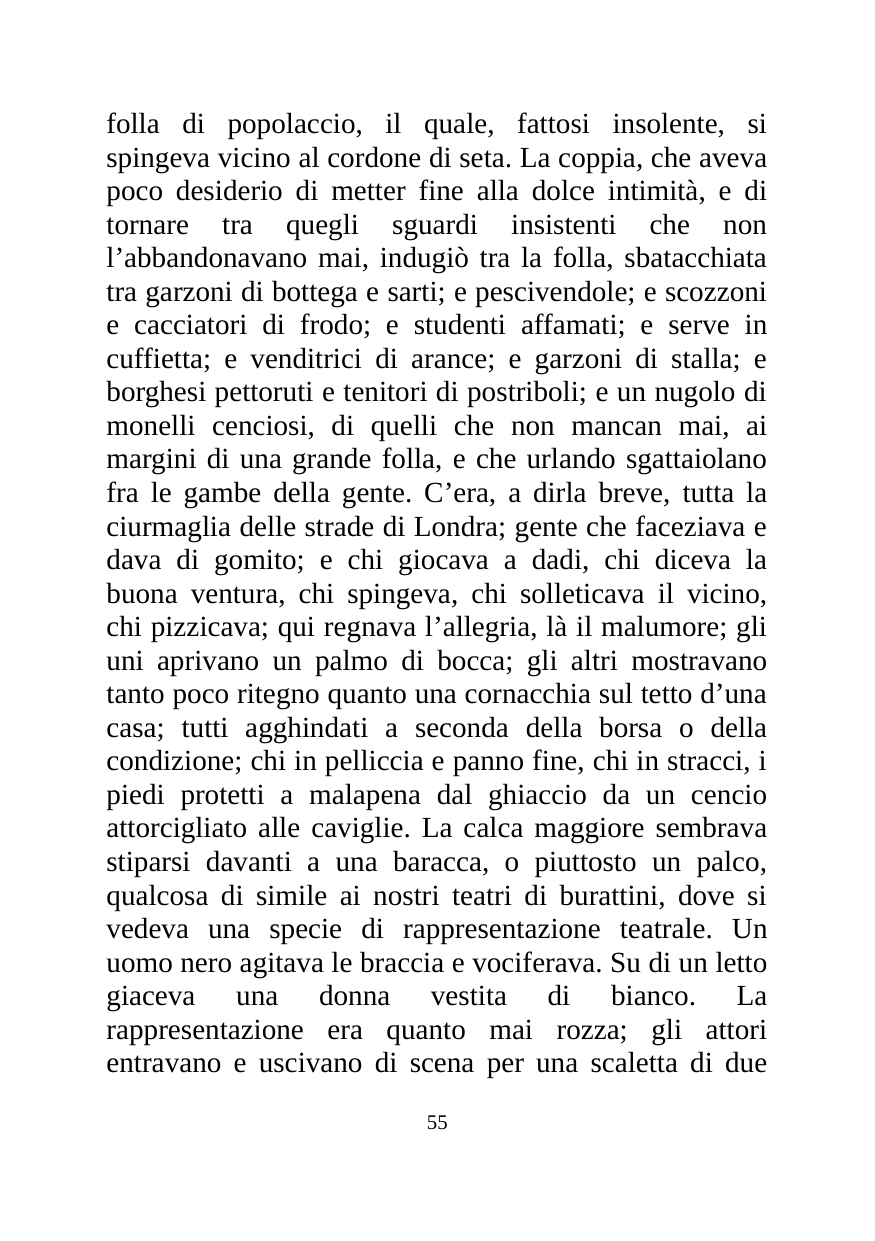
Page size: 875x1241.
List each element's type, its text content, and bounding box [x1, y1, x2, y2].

text folla di popolaccio, il quale, fattosi insolente, si spingeva vicino al cordone di seta. La coppia, che aveva poco desiderio di metter fine alla dolce intimità, e di tornare tra quegli sguardi insistenti che non l’abbandonavano mai, indugiò tra la folla, sbatacchiata tra garzoni di bottega e sarti; e pescivendole; e scozzoni e cacciatori di frodo; e studenti affamati; e serve in cuffietta; e venditrici di arance; e garzoni di stalla; e borghesi pettoruti e tenitori di postriboli; e un nugolo di monelli cenciosi, di quelli che non mancan mai, ai margini di una grande folla, e che urlando sgattaiolano fra le gambe della gente. C’era, a dirla breve, tutta la ciurmaglia delle strade di Londra; gente che faceziava e dava di gomito; e chi giocava a dadi, chi diceva la buona ventura, chi spingeva, chi solleticava il vicino, chi pizzicava; qui regnava l’allegria, là il malumore; gli uni aprivano un palmo di bocca; gli altri mostravano tanto poco ritegno quanto una cornacchia sul tetto d’una casa; tutti agghindati a seconda della borsa o della condizione; chi in pelliccia e panno fine, chi in stracci, i piedi protetti a malapena dal ghiaccio da un cencio attorcigliato alle caviglie. La calca maggiore sembrava stiparsi davanti a una baracca, o piuttosto un palco, qualcosa di simile ai nostri teatri di burattini, dove si vedeva una specie di rappresentazione teatrale. Un uomo nero agitava le braccia e vociferava. Su di un letto giaceva una donna vestita di bianco. La rappresentazione era quanto mai rozza; gli attori entravano e uscivano di scena per una scaletta di due [106, 106, 768, 1079]
